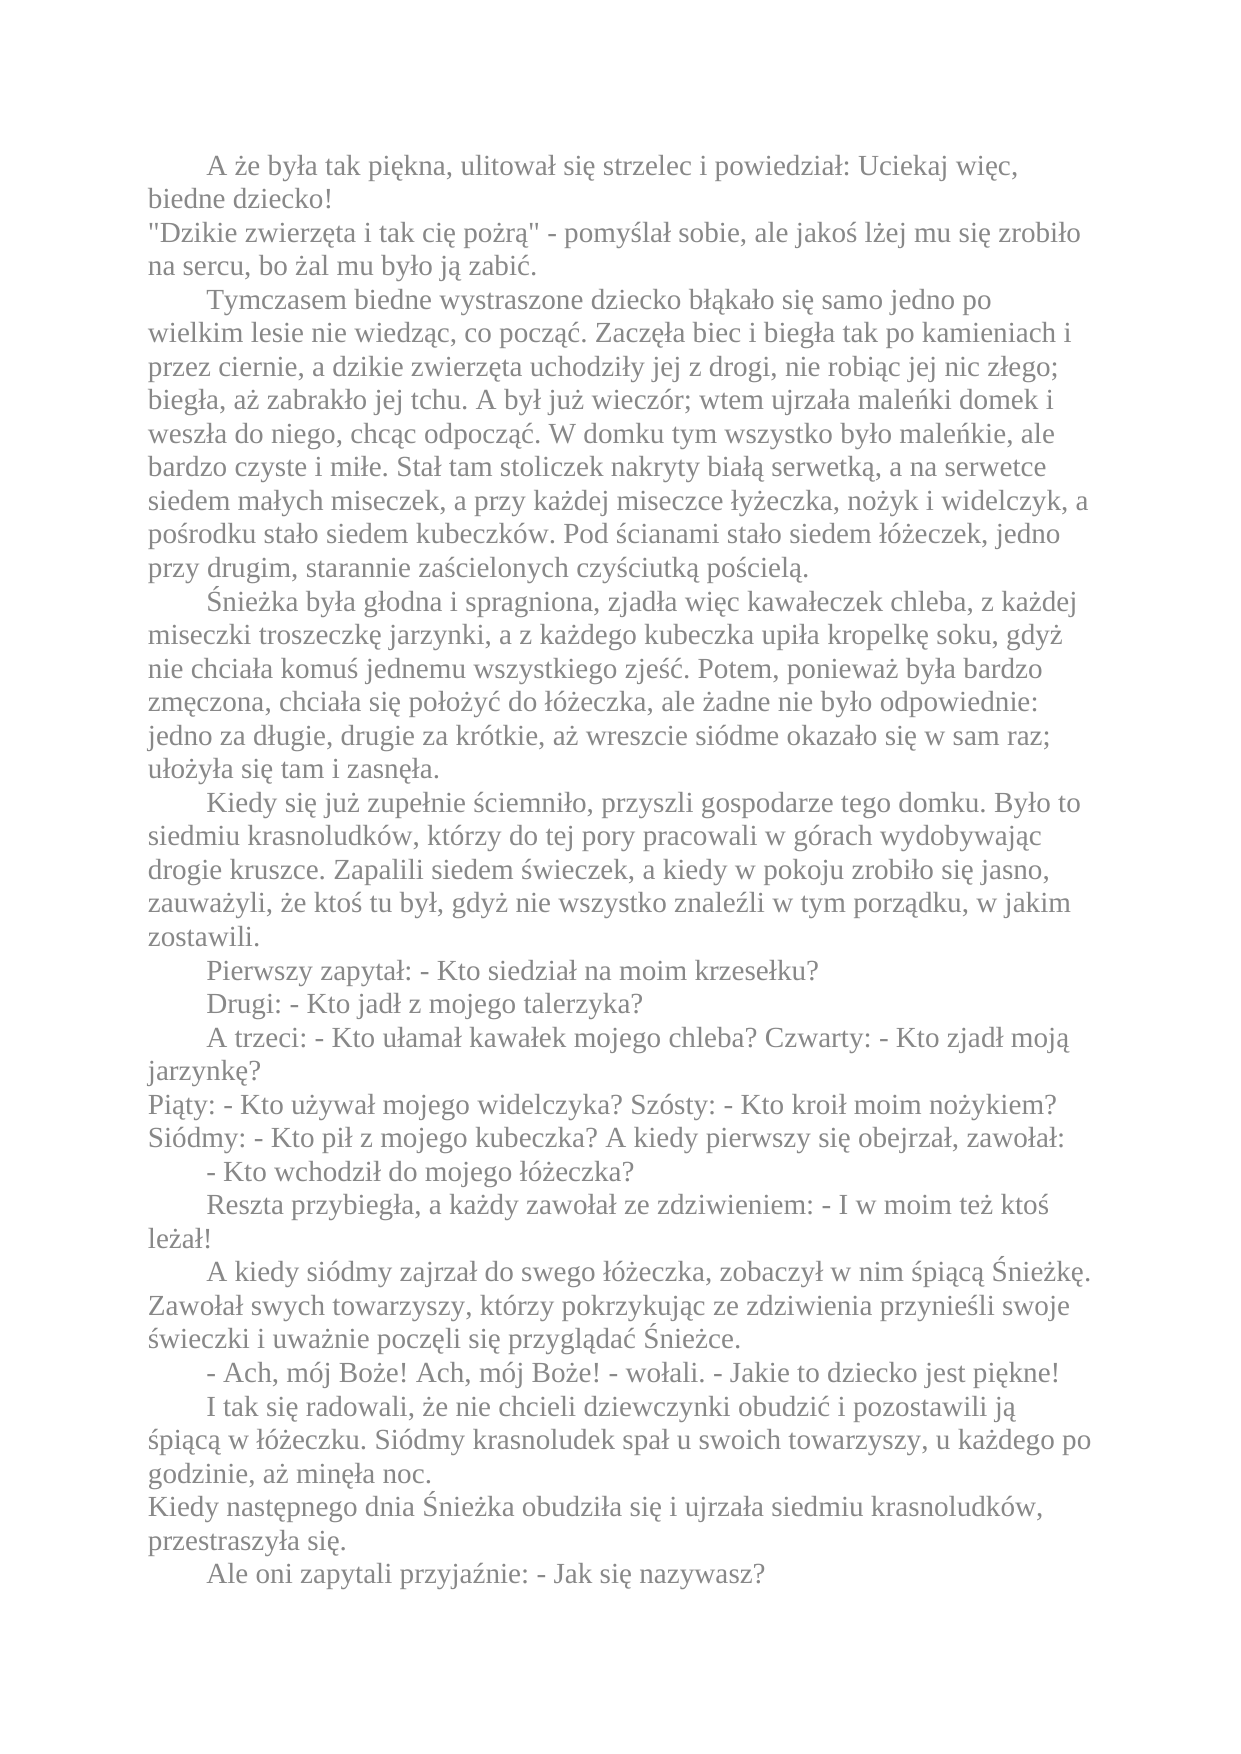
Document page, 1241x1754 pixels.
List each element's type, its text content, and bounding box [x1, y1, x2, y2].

text A że była tak piękna, ulitował się strzelec i powiedział: Uciekaj więc, biedne dziecko! "Dzikie zwierzęta i tak cię pożrą" - pomyślał sobie, ale jakoś lżej mu się zrobiło na sercu, bo żal mu było ją zabić. Tymczasem biedne wystraszone dziecko błąkało się samo jedno po wielkim lesie nie wiedząc, co począć. Zaczęła biec i biegła tak po kamieniach i przez ciernie, a dzikie zwierzęta uchodziły jej z drogi, nie robiąc jej nic złego; biegła, aż zabrakło jej tchu. A był już wieczór; wtem ujrzała maleńki domek i weszła do niego, chcąc odpocząć. W domku tym wszystko było maleńkie, ale bardzo czyste i miłe. Stał tam stoliczek nakryty białą serwetką, a na serwetce siedem małych miseczek, a przy każdej miseczce łyżeczka, nożyk i widelczyk, a pośrodku stało siedem kubeczków. Pod ścianami stało siedem łóżeczek, jedno przy drugim, starannie zaścielonych czyściutką pościelą. Śnieżka była głodna i spragniona, zjadła więc kawałeczek chleba, z każdej miseczki troszeczkę jarzynki, a z każdego kubeczka upiła kropelkę soku, gdyż nie chciała komuś jednemu wszystkiego zjeść. Potem, ponieważ była bardzo zmęczona, chciała się położyć do łóżeczka, ale żadne nie było odpowiednie: jedno za długie, drugie za krótkie, aż wreszcie siódme okazało się w sam raz; ułożyła się tam i zasnęła. Kiedy się już zupełnie ściemniło, przyszli gospodarze tego domku. Było to siedmiu krasnoludków, którzy do tej pory pracowali w górach wydobywając drogie kruszce. Zapalili siedem świeczek, a kiedy w pokoju zrobiło się jasno, zauważyli, że ktoś tu był, gdyż nie wszystko znaleźli w tym porządku, w jakim zostawili. Pierwszy zapytał: - Kto siedział na moim krzesełku? Drugi: - Kto jadł z mojego talerzyka? A trzeci: - Kto ułamał kawałek mojego chleba? Czwarty: - Kto zjadł moją jarzynkę? Piąty: - Kto używał mojego widelczyka? Szósty: - Kto kroił moim nożykiem? Siódmy: - Kto pił z mojego kubeczka? A kiedy pierwszy się obejrzał, zawołał: - Kto wchodził do mojego łóżeczka? Reszta przybiegła, a każdy zawołał ze zdziwieniem: - I w moim też ktoś leżał! A kiedy siódmy zajrzał do swego łóżeczka, zobaczył w nim śpiącą Śnieżkę. Zawołał swych towarzyszy, którzy pokrzykując ze zdziwienia przynieśli swoje świeczki i uważnie poczęli się przyglądać Śnieżce. - Ach, mój Boże! Ach, mój Boże! - wołali. - Jakie to dziecko jest piękne! I tak się radowali, że nie chcieli dziewczynki obudzić i pozostawili ją śpiącą w łóżeczku. Siódmy krasnoludek spał u swoich towarzyszy, u każdego po godzinie, aż minęła noc. Kiedy następnego dnia Śnieżka obudziła się i ujrzała siedmiu krasnoludków, przestraszyła się. Ale oni zapytali przyjaźnie: - Jak się nazywasz? [148, 148, 1093, 1590]
